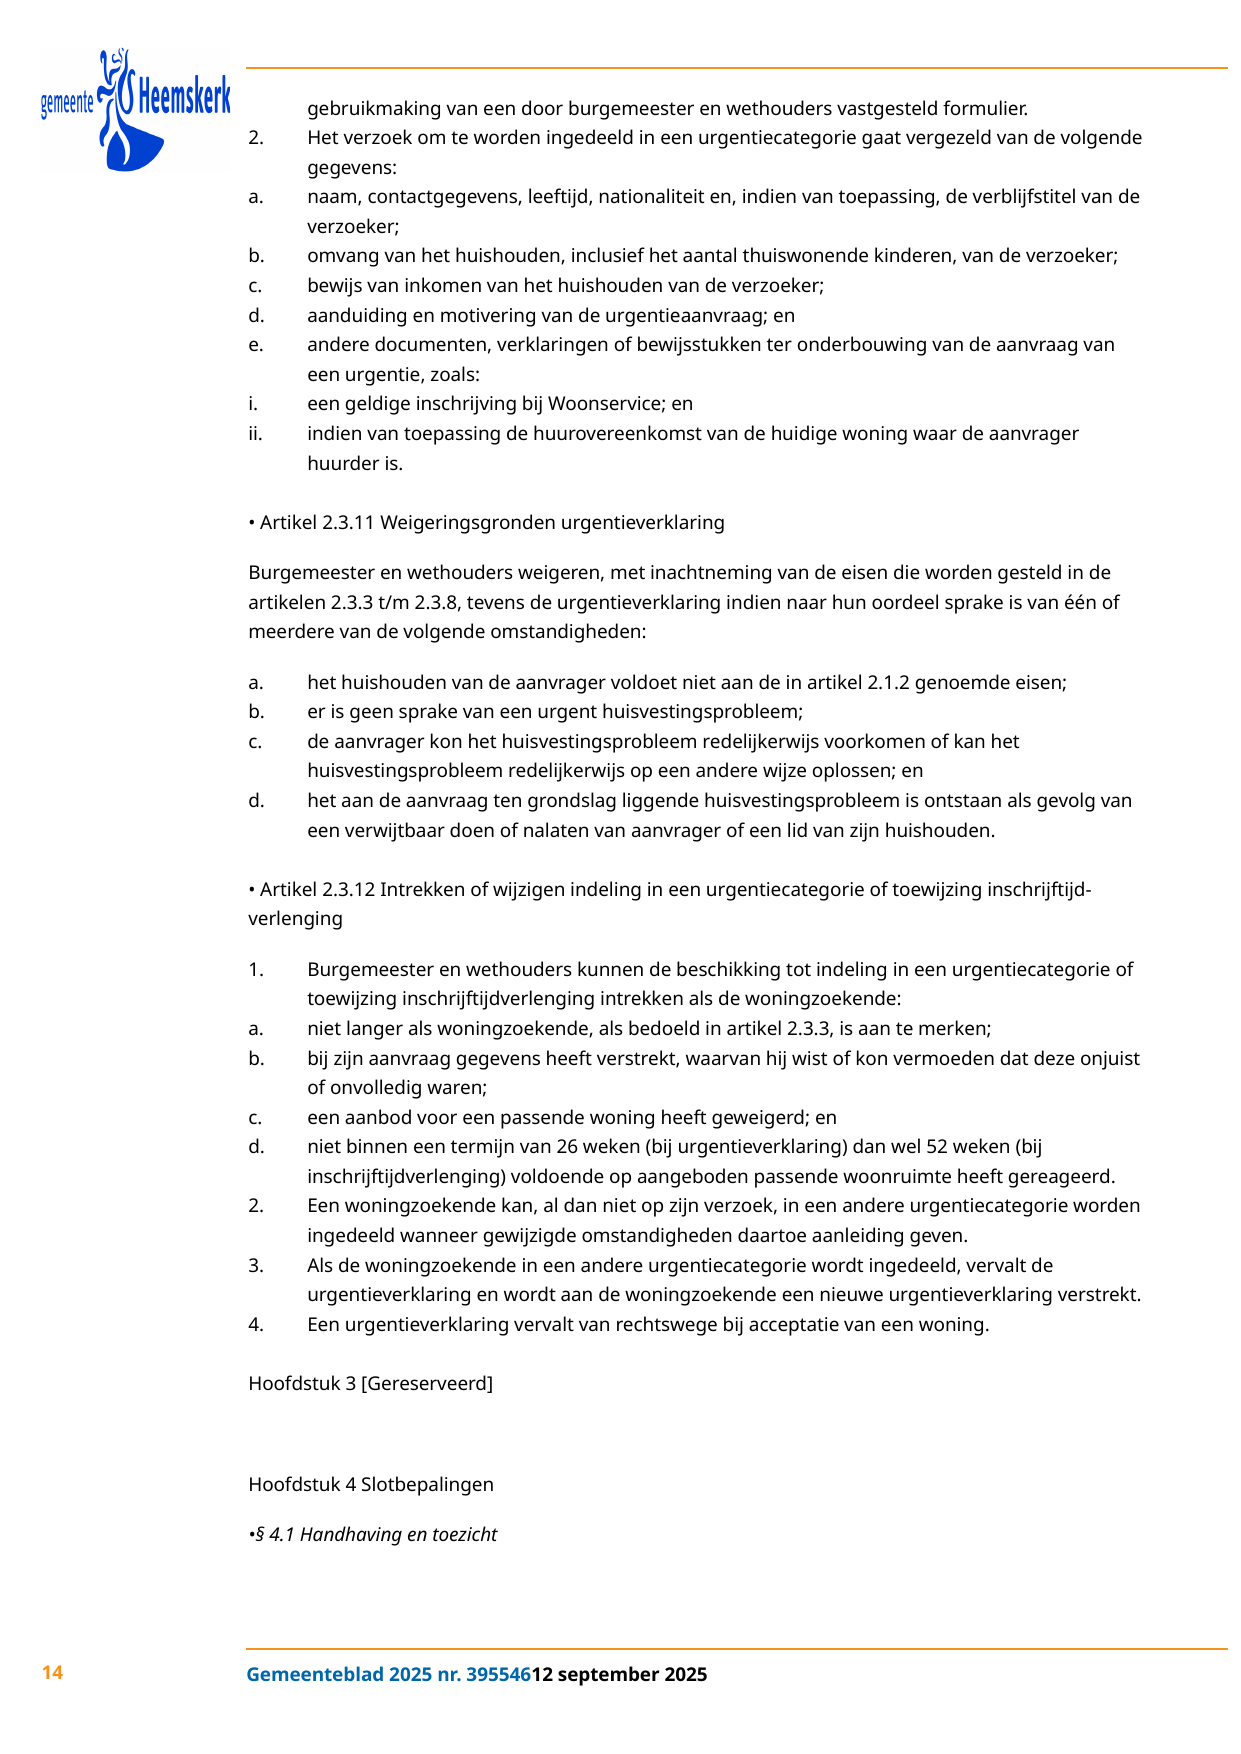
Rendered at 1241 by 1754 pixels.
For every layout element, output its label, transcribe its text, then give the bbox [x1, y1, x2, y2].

text • Artikel 2.3.12 Intrekken of wijzigen indeling in een urgentiecategorie of toewijzing inschrijftijd-verlenging [248, 876, 1152, 931]
text Hoofdstuk 3 [Gereserveerd] [248, 1370, 1152, 1396]
list er is geen sprake van een urgent huisvestingsprobleem; [248, 698, 1152, 724]
list Burgemeester en wethouders kunnen de beschikking tot indeling in een urgentiecategorie of toewijzing inschrijftijdverlenging intrekken als de woningzoekende: [248, 956, 1152, 1011]
list aanduiding en motivering van de urgentieaanvraag; en [248, 302, 1152, 328]
text • Artikel 2.3.11 Weigeringsgronden urgentieverklaring [248, 509, 1152, 535]
list Het verzoek om te worden ingedeeld in een urgentiecategorie gaat vergezeld van de volgende gegevens: [248, 124, 1152, 180]
list de aanvrager kon het huisvestingsprobleem redelijkerwijs voorkomen of kan het huisvestingsprobleem redelijkerwijs op een andere wijze oplossen; en [248, 728, 1152, 783]
list Als de woningzoekende in een andere urgentiecategorie wordt ingedeeld, vervalt de urgentieverklaring en wordt aan de woningzoekende een nieuwe urgentieverklaring verstrekt. [248, 1252, 1152, 1307]
list indien van toepassing de huurovereenkomst van de huidige woning waar de aanvrager huurder is. [248, 420, 1152, 476]
list niet binnen een termijn van 26 weken (bij urgentieverklaring) dan wel 52 weken (bij inschrijftijdverlenging) voldoende op aangeboden passende woonruimte heeft gereageerd. [248, 1133, 1152, 1189]
list het huishouden van de aanvrager voldoet niet aan de in artikel 2.1.2 genoemde eisen; [248, 669, 1152, 695]
text •§ 4.1 Handhaving en toezicht [248, 1521, 1152, 1547]
list het aan de aanvraag ten grondslag liggende huisvestingsprobleem is ontstaan als gevolg van een verwijtbaar doen of nalaten van aanvrager of een lid van zijn huishouden. [248, 787, 1152, 843]
picture [41, 47, 231, 172]
list bij zijn aanvraag gegevens heeft verstrekt, waarvan hij wist of kon vermoeden dat deze onjuist of onvolledig waren; [248, 1045, 1152, 1100]
list andere documenten, verklaringen of bewijsstukken ter onderbouwing van de aanvraag van een urgentie, zoals: [248, 331, 1152, 387]
list omvang van het huishouden, inclusief het aantal thuiswonende kinderen, van de verzoeker; [248, 243, 1152, 268]
list niet langer als woningzoekende, als bedoeld in artikel 2.3.3, is aan te merken; [248, 1015, 1152, 1041]
list een aanbod voor een passende woning heeft geweigerd; en [248, 1104, 1152, 1130]
list bewijs van inkomen van het huishouden van de verzoeker; [248, 272, 1152, 298]
text Hoofdstuk 4 Slotbepalingen [248, 1471, 1152, 1497]
list een geldige inschrijving bij Woonservice; en [248, 391, 1152, 416]
text Burgemeester en wethouders weigeren, met inachtneming van de eisen die worden gesteld in de artikelen 2.3.3 t/m 2.3.8, tevens de urgentieverklaring indien naar hun oordeel sprake is van één of meerdere van de volgende omstandigheden: [248, 559, 1152, 644]
list Een urgentieverklaring vervalt van rechtswege bij acceptatie van een woning. [248, 1311, 1152, 1337]
list gebruikmaking van een door burgemeester en wethouders vastgesteld formulier. [248, 95, 1152, 121]
list Een woningzoekende kan, al dan niet op zijn verzoek, in een andere urgentiecategorie worden ingedeeld wanneer gewijzigde omstandigheden daartoe aanleiding geven. [248, 1193, 1152, 1248]
list naam, contactgegevens, leeftijd, nationaliteit en, indien van toepassing, de verblijfstitel van de verzoeker; [248, 183, 1152, 239]
